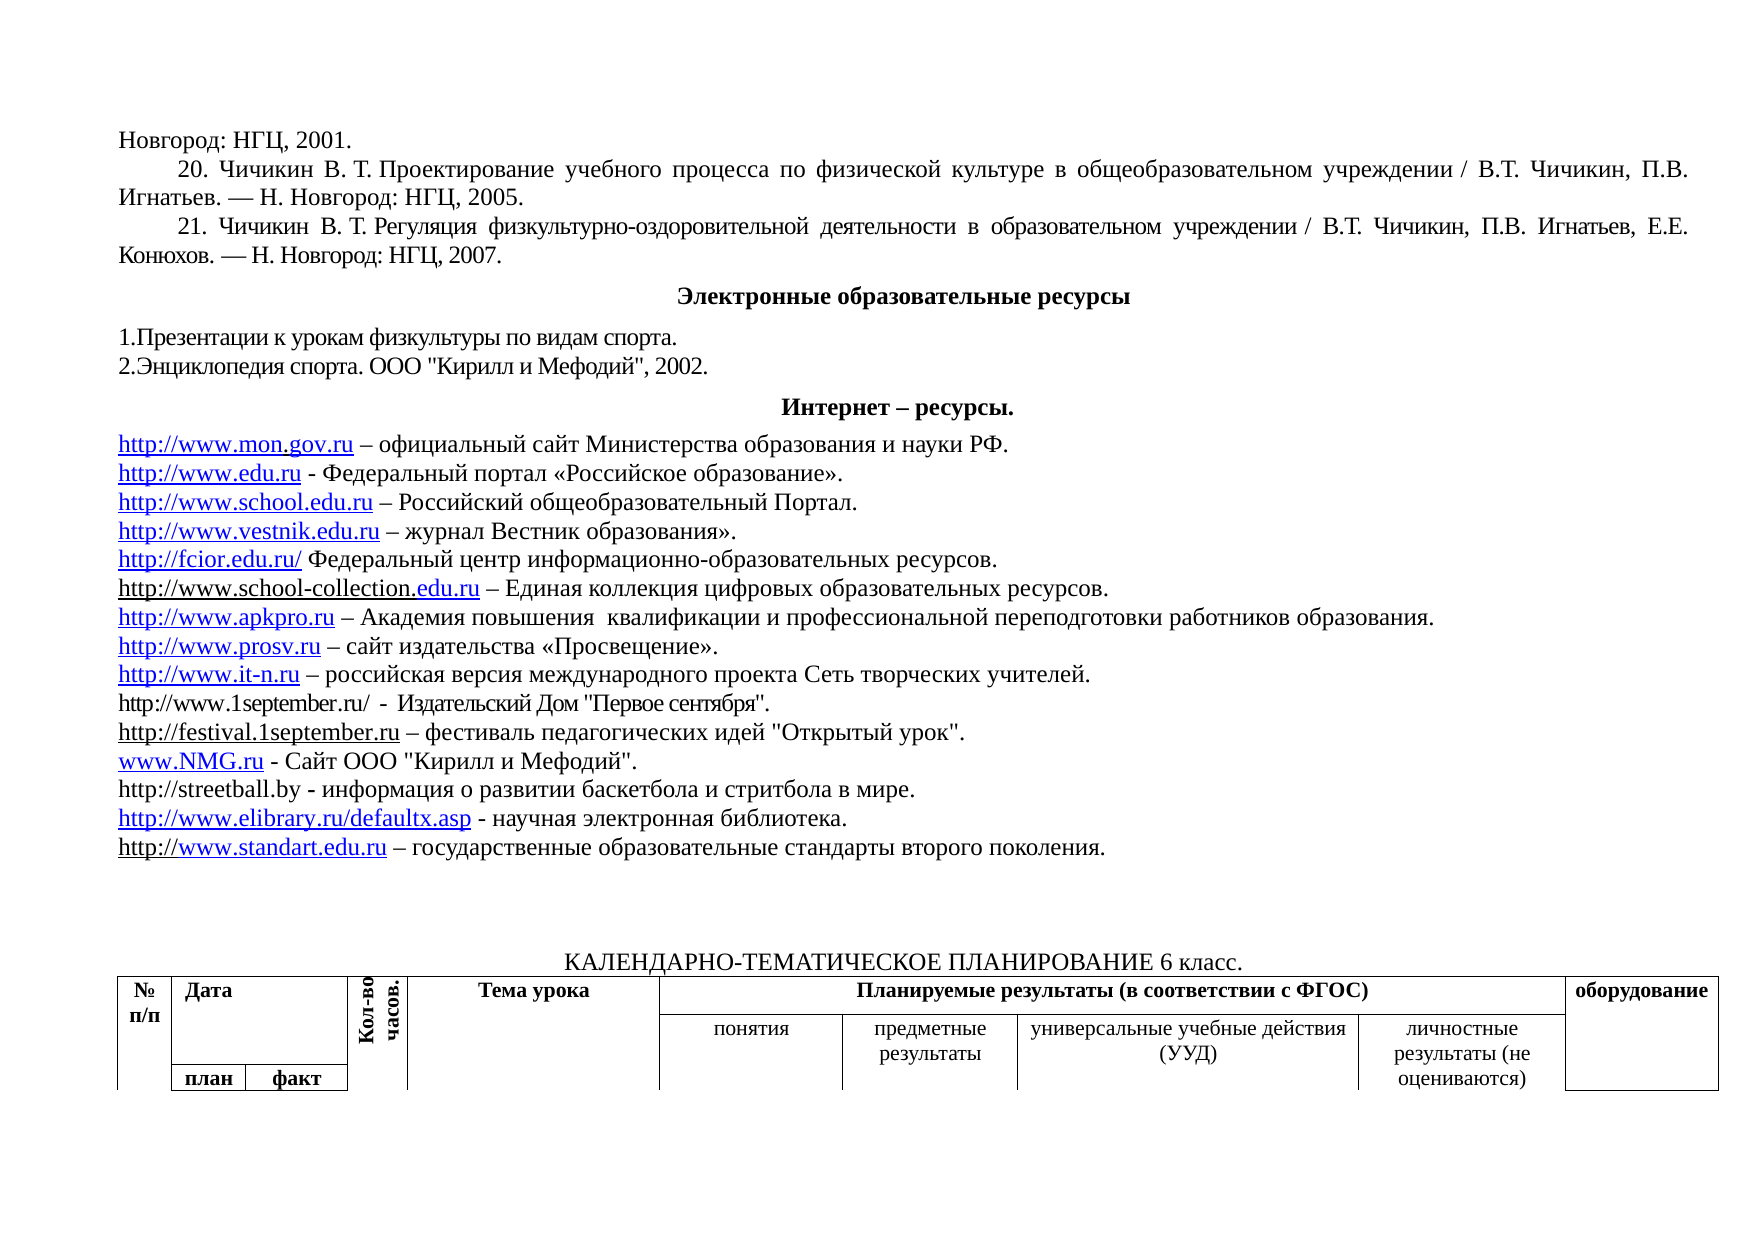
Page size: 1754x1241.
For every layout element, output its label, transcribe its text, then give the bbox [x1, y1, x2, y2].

text http://www.school-collection.edu.ru – Единая коллекция цифровых образовательных ресурсов. [118, 573, 1689, 602]
table_header Планируемые результаты (в соответствии с ФГОС) [660, 977, 1565, 1013]
table_cell [1566, 1064, 1718, 1090]
text 21. Чичикин В. Т. Регуляция физкультурно-оздоровительной деятельности в образовательном учреждении / В.Т. Чичикин, П.В. Игнатьев, Е.Е. Конюхов. — Н. Новгород: НГЦ, 2007. [118, 211, 1689, 269]
text http://www.standart.edu.ru – государственные образовательные стандарты второго поколения. [118, 832, 1689, 861]
text Новгород: НГЦ, 2001. [118, 125, 1689, 154]
text http://fcior.edu.ru/ Федеральный центр информационно-образовательных ресурсов. [118, 544, 1689, 573]
table_cell понятия [660, 1015, 842, 1090]
table_header Дата [172, 977, 246, 1064]
text http://www.mon.gov.ru – официальный сайт Министерства образования и науки РФ. [118, 429, 1689, 458]
text http://streetball.by - информация о развитии баскетбола и стритбола в мире. [118, 774, 1689, 803]
text 20. Чичикин В. Т. Проектирование учебного процесса по физической культуре в общеобразовательном учреждении / В.Т. Чичикин, П.В. Игнатьев. — Н. Новгород: НГЦ, 2005. [118, 154, 1689, 211]
text http://www.school.edu.ru – Российский общеобразовательный Портал. [118, 487, 1689, 516]
text http://www.elibrary.ru/defaultx.asp - научная электронная библиотека. [118, 803, 1689, 832]
table_header Кол-во часов. [348, 977, 407, 1090]
text Интернет – ресурсы. [118, 392, 1689, 421]
table_cell личностные результаты (не оцениваются) [1359, 1015, 1565, 1090]
text Электронные образовательные ресурсы [118, 281, 1689, 310]
table_header оборудование [1566, 977, 1718, 1064]
table_cell план [172, 1065, 245, 1090]
text http://www.vestnik.edu.ru – журнал Вестник образования». [118, 516, 1689, 544]
table_header Тема урока [408, 977, 659, 1090]
text КАЛЕНДАРНО-ТЕМАТИЧЕСКОЕ ПЛАНИРОВАНИЕ 6 класс. [118, 947, 1689, 976]
table_header [246, 977, 347, 1013]
table_cell факт [246, 1065, 347, 1090]
table_header № п/п [118, 977, 171, 1090]
text http://www.edu.ru - Федеральный портал «Российское образование». [118, 458, 1689, 487]
table_cell универсальные учебные действия (УУД) [1018, 1015, 1358, 1090]
list Энциклопедия спорта. ООО "Кирилл и Мефодий", 2002. [118, 351, 1689, 380]
text http://festival.1september.ru – фестиваль педагогических идей "Открытый урок". [118, 717, 1689, 746]
list Презентации к урокам физкультуры по видам спорта. [118, 322, 1689, 351]
text http://www.1september.ru/ - Издательский Дом "Первое сентября". [118, 688, 1689, 717]
table_cell предметные результаты [843, 1015, 1017, 1090]
text http://www.prosv.ru – сайт издательства «Просвещение». [118, 631, 1689, 659]
text http://www.it-n.ru – российская версия международного проекта Сеть творческих учителей. [118, 659, 1689, 688]
table_cell [246, 1014, 347, 1064]
text http://www.apkpro.ru – Академия повышения квалификации и профессиональной переподготовки работников образования. [118, 602, 1689, 631]
text www.NMG.ru - Сайт ООО "Кирилл и Мефодий". [118, 746, 1689, 774]
